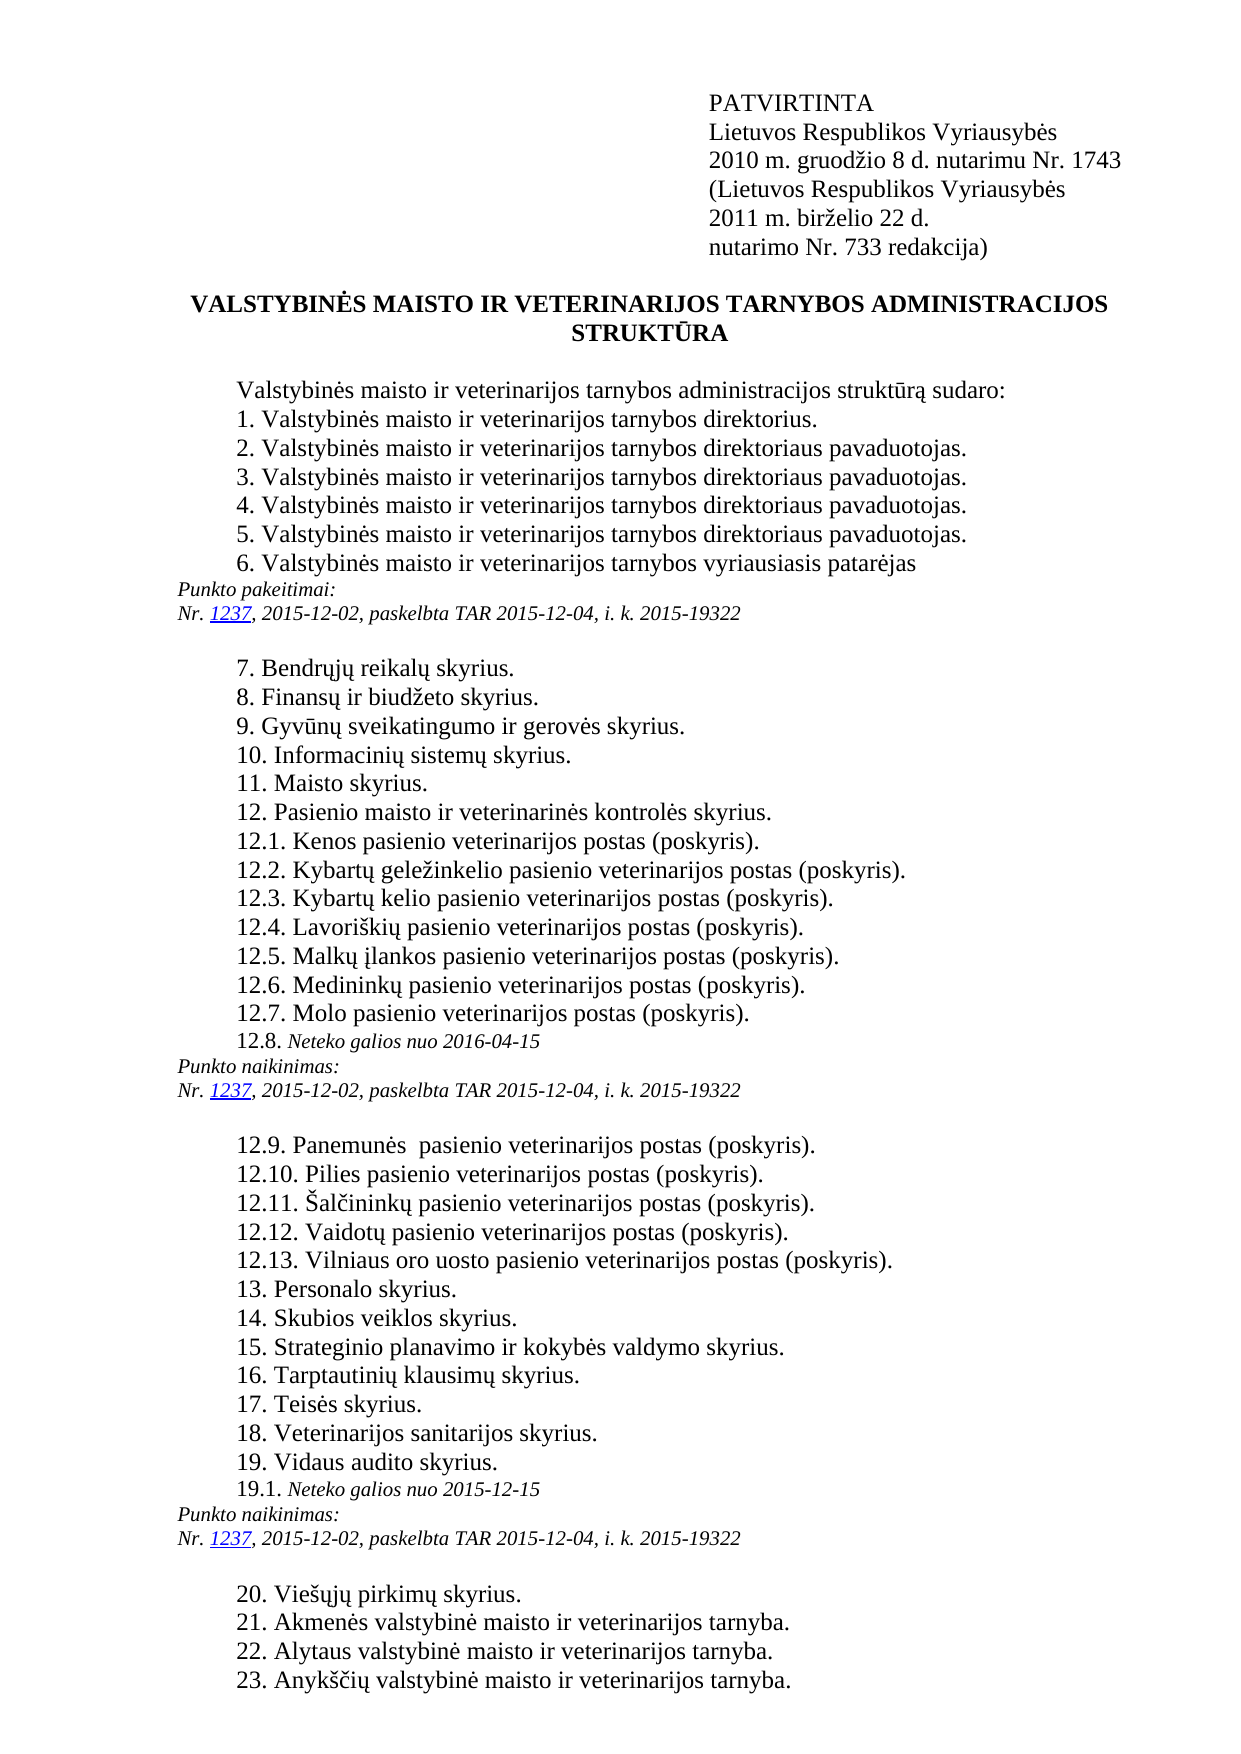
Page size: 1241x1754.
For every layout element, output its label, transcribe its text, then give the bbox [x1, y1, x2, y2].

text 8. Finansų ir biudžeto skyrius. [177, 682, 1122, 711]
text Punkto pakeitimai: [177, 577, 1122, 601]
text 17. Teisės skyrius. [177, 1389, 1122, 1418]
text 1. Valstybinės maisto ir veterinarijos tarnybos direktorius. [177, 404, 1122, 433]
text 22. Alytaus valstybinė maisto ir veterinarijos tarnyba. [177, 1636, 1122, 1665]
text VALSTYBINĖS MAISTO IR VETERINARIJOS TARNYBOS ADMINISTRACIJOS STRUKTŪRA [177, 289, 1122, 347]
text 13. Personalo skyrius. [177, 1274, 1122, 1303]
text 12.5. Malkų įlankos pasienio veterinarijos postas (poskyris). [177, 941, 1122, 970]
text Nr. 1237, 2015-12-02, paskelbta TAR 2015-12-04, i. k. 2015-19322 [177, 601, 1122, 625]
text 19. Vidaus audito skyrius. [177, 1447, 1122, 1475]
text 15. Strateginio planavimo ir kokybės valdymo skyrius. [177, 1332, 1122, 1360]
text 12.4. Lavoriškių pasienio veterinarijos postas (poskyris). [177, 912, 1122, 941]
text 9. Gyvūnų sveikatingumo ir gerovės skyrius. [177, 711, 1122, 740]
text 12.2. Kybartų geležinkelio pasienio veterinarijos postas (poskyris). [177, 855, 1122, 883]
text 12.8. Neteko galios nuo 2016-04-15 [177, 1027, 1122, 1053]
text 12.1. Kenos pasienio veterinarijos postas (poskyris). [177, 826, 1122, 855]
text 12. Pasienio maisto ir veterinarinės kontrolės skyrius. [177, 797, 1122, 826]
text 12.12. Vaidotų pasienio veterinarijos postas (poskyris). [177, 1217, 1122, 1245]
text Punkto naikinimas: [177, 1502, 1122, 1526]
text 7. Bendrųjų reikalų skyrius. [177, 653, 1122, 682]
text 12.7. Molo pasienio veterinarijos postas (poskyris). [177, 998, 1122, 1027]
text 2. Valstybinės maisto ir veterinarijos tarnybos direktoriaus pavaduotojas. [177, 433, 1122, 462]
text (Lietuvos Respublikos Vyriausybės [177, 174, 1122, 203]
text 12.11. Šalčininkų pasienio veterinarijos postas (poskyris). [177, 1188, 1122, 1217]
text 2011 m. birželio 22 d. [177, 203, 1122, 232]
text 12.6. Medininkų pasienio veterinarijos postas (poskyris). [177, 970, 1122, 998]
text Punkto naikinimas: [177, 1053, 1122, 1078]
text 12.3. Kybartų kelio pasienio veterinarijos postas (poskyris). [177, 883, 1122, 912]
text 6. Valstybinės maisto ir veterinarijos tarnybos vyriausiasis patarėjas [177, 548, 1122, 577]
text Lietuvos Respublikos Vyriausybės [177, 117, 1122, 145]
text 12.9. Panemunės pasienio veterinarijos postas (poskyris). [177, 1130, 1122, 1159]
text 23. Anykščių valstybinė maisto ir veterinarijos tarnyba. [177, 1665, 1122, 1694]
text 20. Viešųjų pirkimų skyrius. [177, 1579, 1122, 1607]
text 3. Valstybinės maisto ir veterinarijos tarnybos direktoriaus pavaduotojas. [177, 462, 1122, 490]
text 2010 m. gruodžio 8 d. nutarimu Nr. 1743 [177, 145, 1122, 174]
text 16. Tarptautinių klausimų skyrius. [177, 1360, 1122, 1389]
text 14. Skubios veiklos skyrius. [177, 1303, 1122, 1332]
text 21. Akmenės valstybinė maisto ir veterinarijos tarnyba. [177, 1607, 1122, 1636]
text PATVIRTINTA [177, 88, 1122, 117]
text 12.10. Pilies pasienio veterinarijos postas (poskyris). [177, 1159, 1122, 1188]
text 11. Maisto skyrius. [177, 768, 1122, 797]
text Valstybinės maisto ir veterinarijos tarnybos administracijos struktūrą sudaro: [177, 375, 1122, 404]
text nutarimo Nr. 733 redakcija) [177, 232, 1122, 260]
text 5. Valstybinės maisto ir veterinarijos tarnybos direktoriaus pavaduotojas. [177, 519, 1122, 548]
text Nr. 1237, 2015-12-02, paskelbta TAR 2015-12-04, i. k. 2015-19322 [177, 1078, 1122, 1102]
text 4. Valstybinės maisto ir veterinarijos tarnybos direktoriaus pavaduotojas. [177, 490, 1122, 519]
text 19.1. Neteko galios nuo 2015-12-15 [177, 1475, 1122, 1502]
text Nr. 1237, 2015-12-02, paskelbta TAR 2015-12-04, i. k. 2015-19322 [177, 1526, 1122, 1550]
text 10. Informacinių sistemų skyrius. [177, 740, 1122, 768]
text 18. Veterinarijos sanitarijos skyrius. [177, 1418, 1122, 1447]
text 12.13. Vilniaus oro uosto pasienio veterinarijos postas (poskyris). [177, 1245, 1122, 1274]
